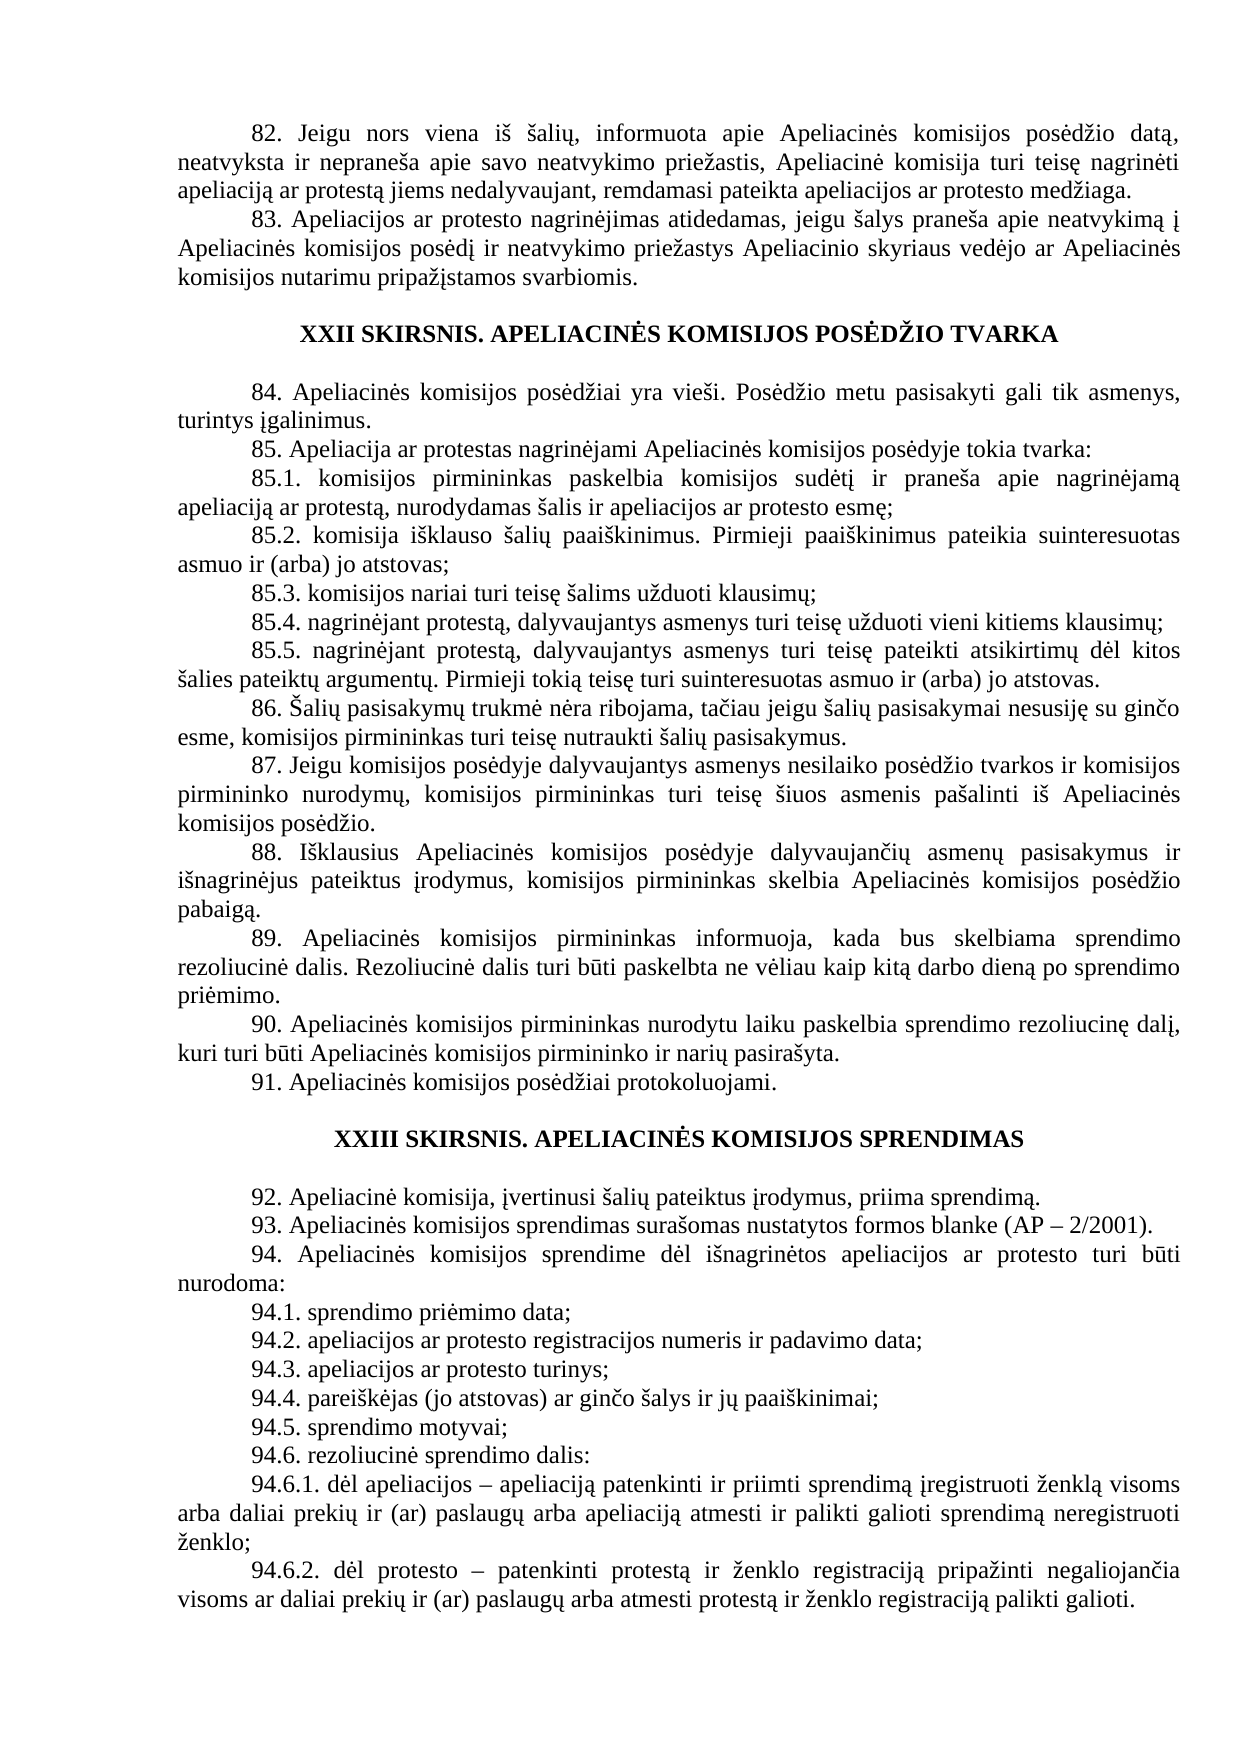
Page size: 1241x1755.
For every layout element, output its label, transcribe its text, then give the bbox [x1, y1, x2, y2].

text 93. Apeliacinės komisijos sprendimas surašomas nustatytos formos blanke (AP – 2/2001). [177, 1211, 1181, 1239]
text 94.5. sprendimo motyvai; [177, 1412, 1181, 1441]
text 94.4. pareiškėjas (jo atstovas) ar ginčo šalys ir jų paaiškinimai; [177, 1383, 1181, 1412]
text 85.3. komisijos nariai turi teisę šalims užduoti klausimų; [177, 578, 1181, 607]
text 83. Apeliacijos ar protesto nagrinėjimas atidedamas, jeigu šalys praneša apie neatvykimą į Apeliacinės komisijos posėdį ir neatvykimo priežastys Apeliacinio skyriaus vedėjo ar Apeliacinės komisijos nutarimu pripažįstamos svarbiomis. [177, 204, 1181, 291]
text 85.5. nagrinėjant protestą, dalyvaujantys asmenys turi teisę pateikti atsikirtimų dėl kitos šalies pateiktų argumentų. Pirmieji tokią teisę turi suinteresuotas asmuo ir (arba) jo atstovas. [177, 636, 1181, 693]
text 85. Apeliacija ar protestas nagrinėjami Apeliacinės komisijos posėdyje tokia tvarka: [177, 434, 1181, 463]
text XXIII SKIRSNIS. APELIACINĖS KOMISIJOS SPRENDIMAS [177, 1124, 1181, 1153]
text 84. Apeliacinės komisijos posėdžiai yra vieši. Posėdžio metu pasisakyti gali tik asmenys, turintys įgalinimus. [177, 377, 1181, 434]
text 82. Jeigu nors viena iš šalių, informuota apie Apeliacinės komisijos posėdžio datą, neatvyksta ir nepraneša apie savo neatvykimo priežastis, Apeliacinė komisija turi teisę nagrinėti apeliaciją ar protestą jiems nedalyvaujant, remdamasi pateikta apeliacijos ar protesto medžiaga. [177, 118, 1181, 204]
text 94.6.2. dėl protesto – patenkinti protestą ir ženklo registraciją pripažinti negaliojančia visoms ar daliai prekių ir (ar) paslaugų arba atmesti protestą ir ženklo registraciją palikti galioti. [177, 1556, 1181, 1613]
text 92. Apeliacinė komisija, įvertinusi šalių pateiktus įrodymus, priima sprendimą. [177, 1182, 1181, 1211]
text 88. Išklausius Apeliacinės komisijos posėdyje dalyvaujančių asmenų pasisakymus ir išnagrinėjus pateiktus įrodymus, komisijos pirmininkas skelbia Apeliacinės komisijos posėdžio pabaigą. [177, 837, 1181, 923]
text 94.2. apeliacijos ar protesto registracijos numeris ir padavimo data; [177, 1326, 1181, 1354]
text 94. Apeliacinės komisijos sprendime dėl išnagrinėtos apeliacijos ar protesto turi būti nurodoma: [177, 1239, 1181, 1297]
text 87. Jeigu komisijos posėdyje dalyvaujantys asmenys nesilaiko posėdžio tvarkos ir komisijos pirmininko nurodymų, komisijos pirmininkas turi teisę šiuos asmenis pašalinti iš Apeliacinės komisijos posėdžio. [177, 751, 1181, 837]
text 94.6. rezoliucinė sprendimo dalis: [177, 1441, 1181, 1469]
text 85.4. nagrinėjant protestą, dalyvaujantys asmenys turi teisę užduoti vieni kitiems klausimų; [177, 607, 1181, 636]
text 89. Apeliacinės komisijos pirmininkas informuoja, kada bus skelbiama sprendimo rezoliucinė dalis. Rezoliucinė dalis turi būti paskelbta ne vėliau kaip kitą darbo dieną po sprendimo priėmimo. [177, 923, 1181, 1009]
text 86. Šalių pasisakymų trukmė nėra ribojama, tačiau jeigu šalių pasisakymai nesusiję su ginčo esme, komisijos pirmininkas turi teisę nutraukti šalių pasisakymus. [177, 693, 1181, 751]
text 94.1. sprendimo priėmimo data; [177, 1297, 1181, 1326]
text 85.2. komisija išklauso šalių paaiškinimus. Pirmieji paaiškinimus pateikia suinteresuotas asmuo ir (arba) jo atstovas; [177, 521, 1181, 578]
text XXII SKIRSNIS. APELIACINĖS KOMISIJOS POSĖDŽIO TVARKA [177, 319, 1181, 348]
text 94.6.1. dėl apeliacijos – apeliaciją patenkinti ir priimti sprendimą įregistruoti ženklą visoms arba daliai prekių ir (ar) paslaugų arba apeliaciją atmesti ir palikti galioti sprendimą neregistruoti ženklo; [177, 1469, 1181, 1556]
text 90. Apeliacinės komisijos pirmininkas nurodytu laiku paskelbia sprendimo rezoliucinę dalį, kuri turi būti Apeliacinės komisijos pirmininko ir narių pasirašyta. [177, 1009, 1181, 1067]
text 91. Apeliacinės komisijos posėdžiai protokoluojami. [177, 1067, 1181, 1096]
text 94.3. apeliacijos ar protesto turinys; [177, 1354, 1181, 1383]
text 85.1. komisijos pirmininkas paskelbia komisijos sudėtį ir praneša apie nagrinėjamą apeliaciją ar protestą, nurodydamas šalis ir apeliacijos ar protesto esmę; [177, 463, 1181, 521]
